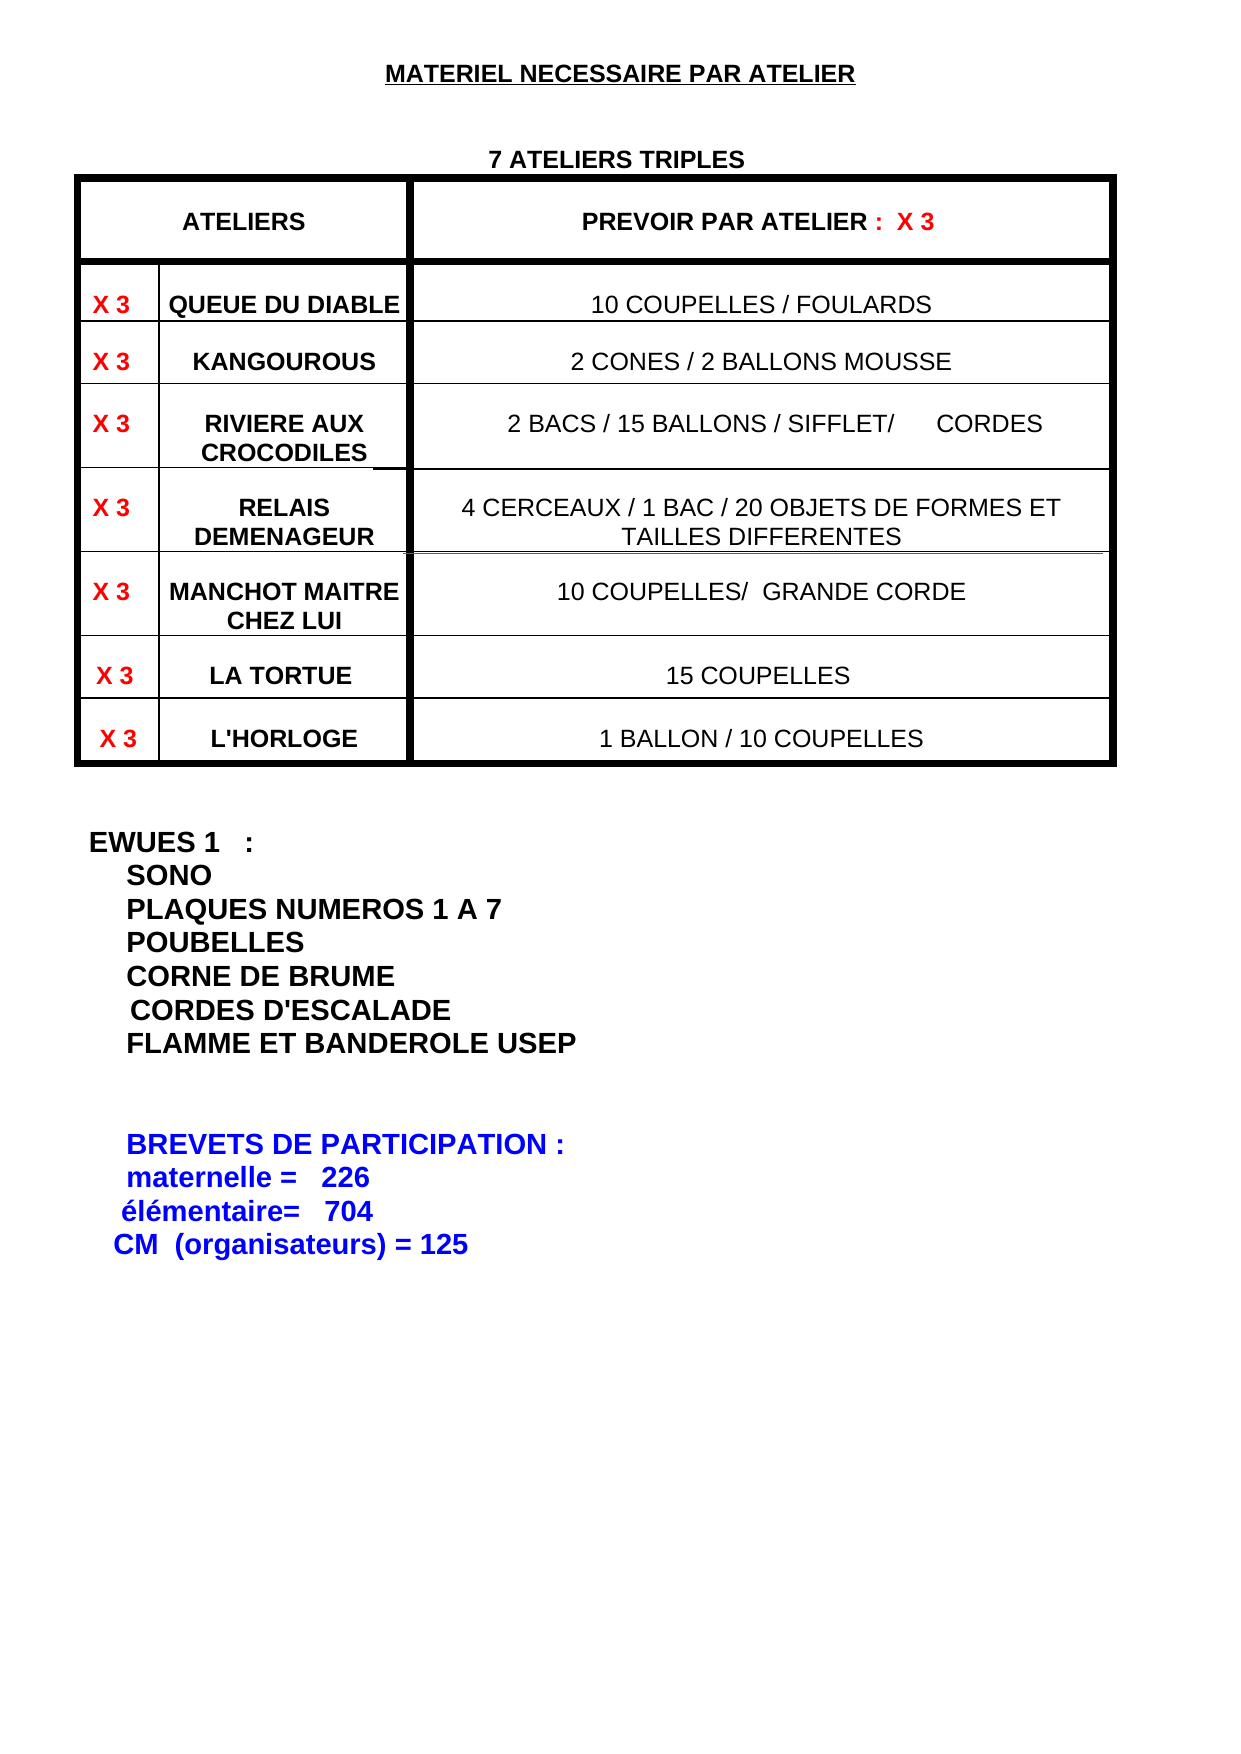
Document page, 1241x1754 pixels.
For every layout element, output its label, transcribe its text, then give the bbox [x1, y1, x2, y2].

text POUBELLES [126, 926, 1152, 959]
text PLAQUES NUMEROS 1 A 7 [126, 892, 1152, 926]
table_cell QUEUE DU DIABLE [160, 265, 406, 320]
text SONO [126, 858, 1152, 892]
text CM (organisateurs) = 125 [89, 1227, 1152, 1261]
text EWUES 1 : [89, 825, 1152, 858]
table_cell 2 CONES / 2 BALLONS MOUSSE [414, 322, 1109, 382]
table_cell 10 COUPELLES/ GRANDE CORDE [414, 552, 1109, 634]
table_cell X 3 [81, 636, 158, 697]
table_cell 2 BACS / 15 BALLONS / SIFFLET/ CORDES [414, 384, 1109, 466]
text CORDES D'ESCALADE [130, 993, 1152, 1026]
table_header ATELIERS [81, 182, 406, 257]
table_cell LA TORTUE [160, 636, 406, 697]
table_cell 4 CERCEAUX / 1 BAC / 20 OBJETS DE FORMES ET TAILLES DIFFERENTES [414, 470, 1109, 551]
table_cell X 3 [81, 265, 158, 320]
table_cell 15 COUPELLES [414, 636, 1109, 697]
table_header PREVOIR PAR ATELIER : X 3 [414, 182, 1109, 257]
text CORNE DE BRUME [126, 959, 1152, 993]
text FLAMME ET BANDEROLE USEP [126, 1026, 1152, 1060]
table_cell KANGOUROUS [160, 322, 406, 382]
table_cell 10 COUPELLES / FOULARDS [414, 265, 1109, 320]
table_cell MANCHOT MAITRE CHEZ LUI [160, 552, 406, 634]
table_cell L'HORLOGE [160, 699, 406, 759]
table_cell X 3 [81, 322, 158, 382]
table_cell X 3 [81, 384, 158, 466]
table_cell 1 BALLON / 10 COUPELLES [414, 699, 1109, 759]
text élémentaire= 704 [89, 1194, 1152, 1227]
text BREVETS DE PARTICIPATION : [126, 1127, 1152, 1160]
table_cell X 3 [81, 699, 158, 759]
table_cell X 3 [81, 552, 158, 634]
table_cell RIVIERE AUX CROCODILES [160, 384, 406, 466]
table_cell RELAIS DEMENAGEUR [160, 468, 406, 551]
text maternelle = 226 [126, 1160, 1152, 1194]
table_cell X 3 [81, 468, 158, 551]
